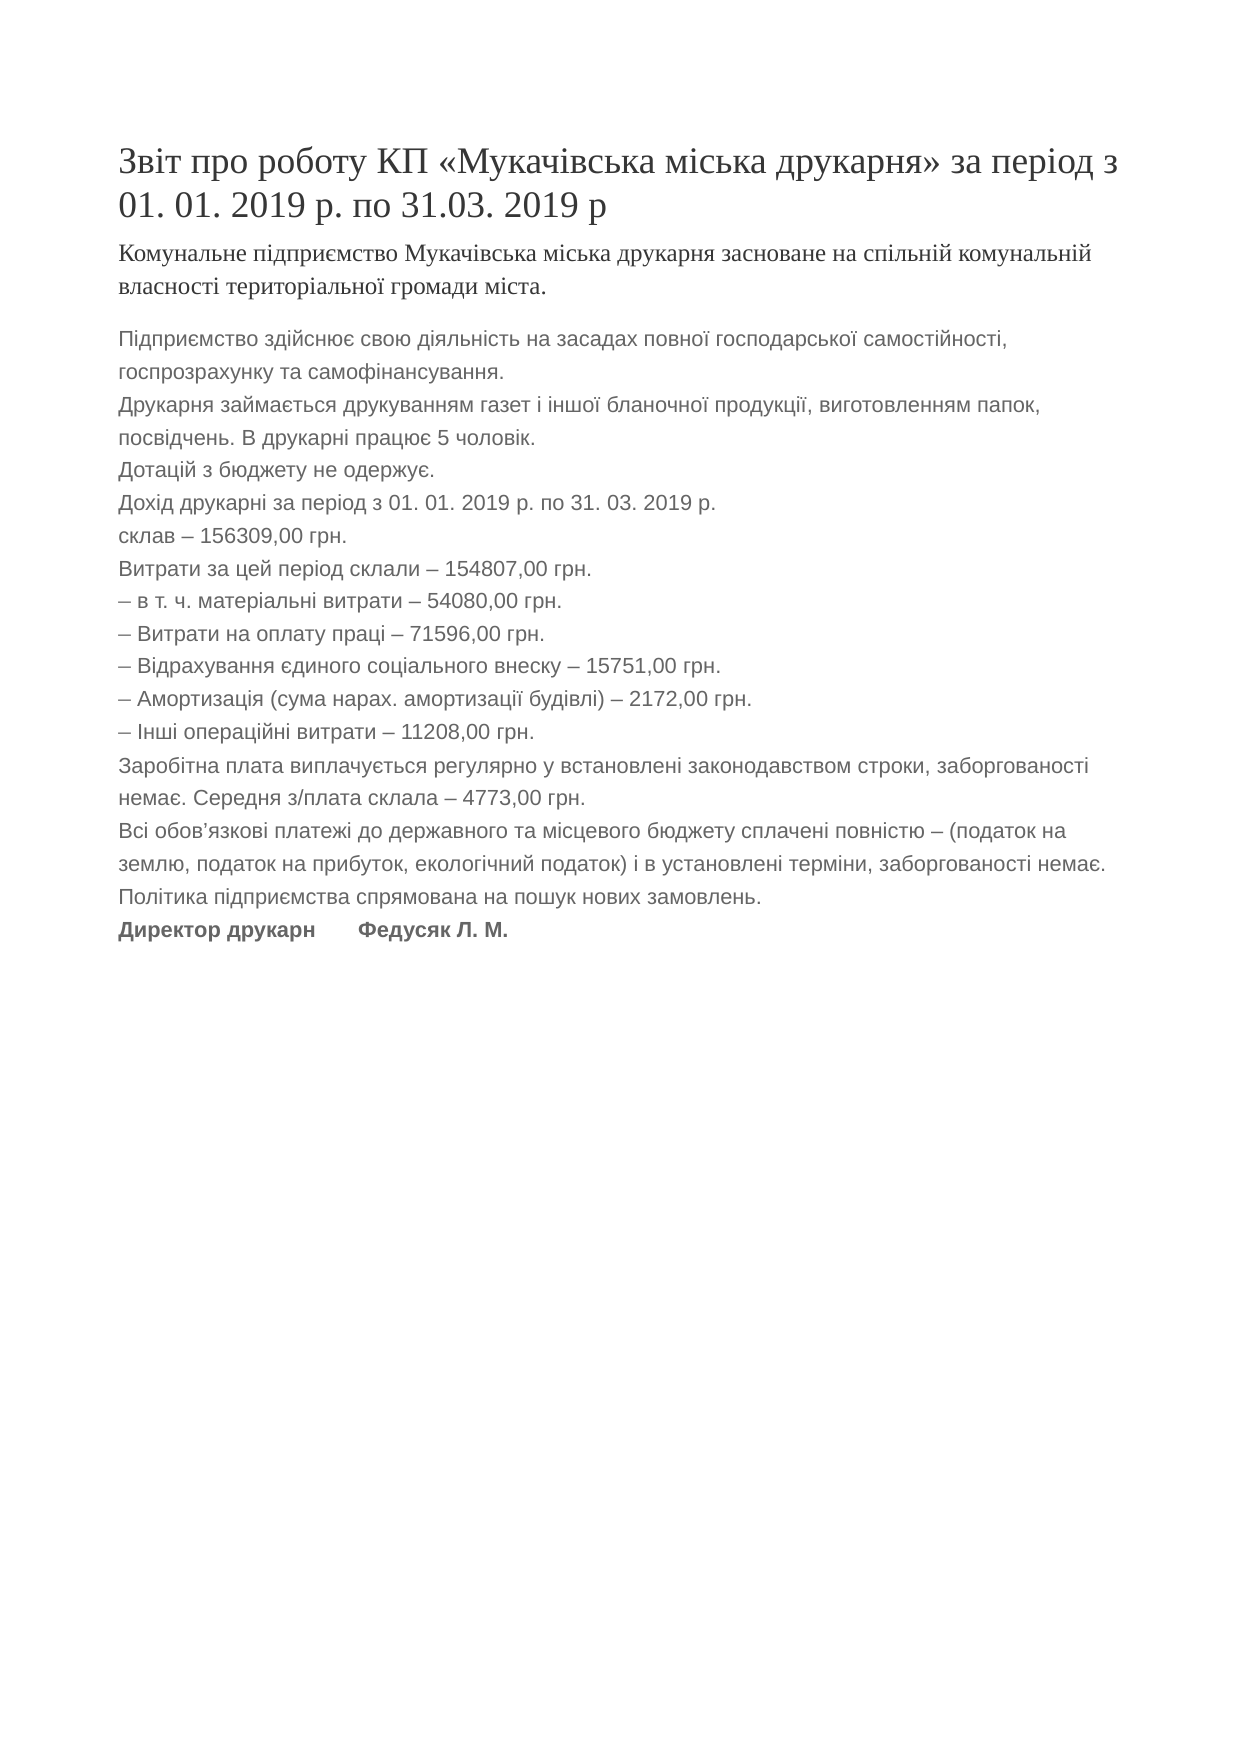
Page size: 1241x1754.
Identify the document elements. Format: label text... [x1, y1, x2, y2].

text Всі обов’язкові платежі до державного та місцевого бюджету сплачені повністю – (податок на землю, податок на прибуток, екологічний податок) і в установлені терміни, заборгованості немає. [118, 811, 1122, 876]
text склав – 156309,00 грн. [118, 515, 1122, 548]
text Заробітна плата виплачується регулярно у встановлені законодавством строки, заборгованості немає. Середня з/плата склала – 4773,00 грн. [118, 745, 1122, 811]
text – в т. ч. матеріальні витрати – 54080,00 грн. [118, 581, 1122, 614]
text Підприємство здійснює свою діяльність на засадах повної господарської самостійності, госпрозрахунку та самофінансування. [118, 318, 1122, 384]
text Друкарня займається друкуванням газет і іншої бланочної продукції, виготовленням папок, посвідчень. В друкарні працює 5 чоловік. [118, 384, 1122, 449]
text Комунальне підприємство Мукачівська міська друкарня засноване на спільній комунальній власності територіальної громади міста. [118, 238, 1122, 299]
text – Амортизація (сума нарах. амортизації будівлі) – 2172,00 грн. [118, 679, 1122, 712]
text – Відрахування єдиного соціального внеску – 15751,00 грн. [118, 646, 1122, 679]
text Політика підприємства спрямована на пошук нових замовлень. [118, 876, 1122, 909]
text Дохід друкарні за період з 01. 01. 2019 р. по 31. 03. 2019 р. [118, 482, 1122, 515]
text – Витрати на оплату праці – 71596,00 грн. [118, 614, 1122, 646]
subtitle Звіт про роботу КП «Мукачівська міська друкарня» за період з 01. 01. 2019 р. по 31.03. 2019 р [118, 139, 1122, 225]
text – Інші операційні витрати – 11208,00 грн. [118, 712, 1122, 745]
text Директор друкарн Федусяк Л. М. [118, 909, 1122, 942]
text Дотацій з бюджету не одержує. [118, 449, 1122, 482]
text Витрати за цей період склали – 154807,00 грн. [118, 548, 1122, 581]
